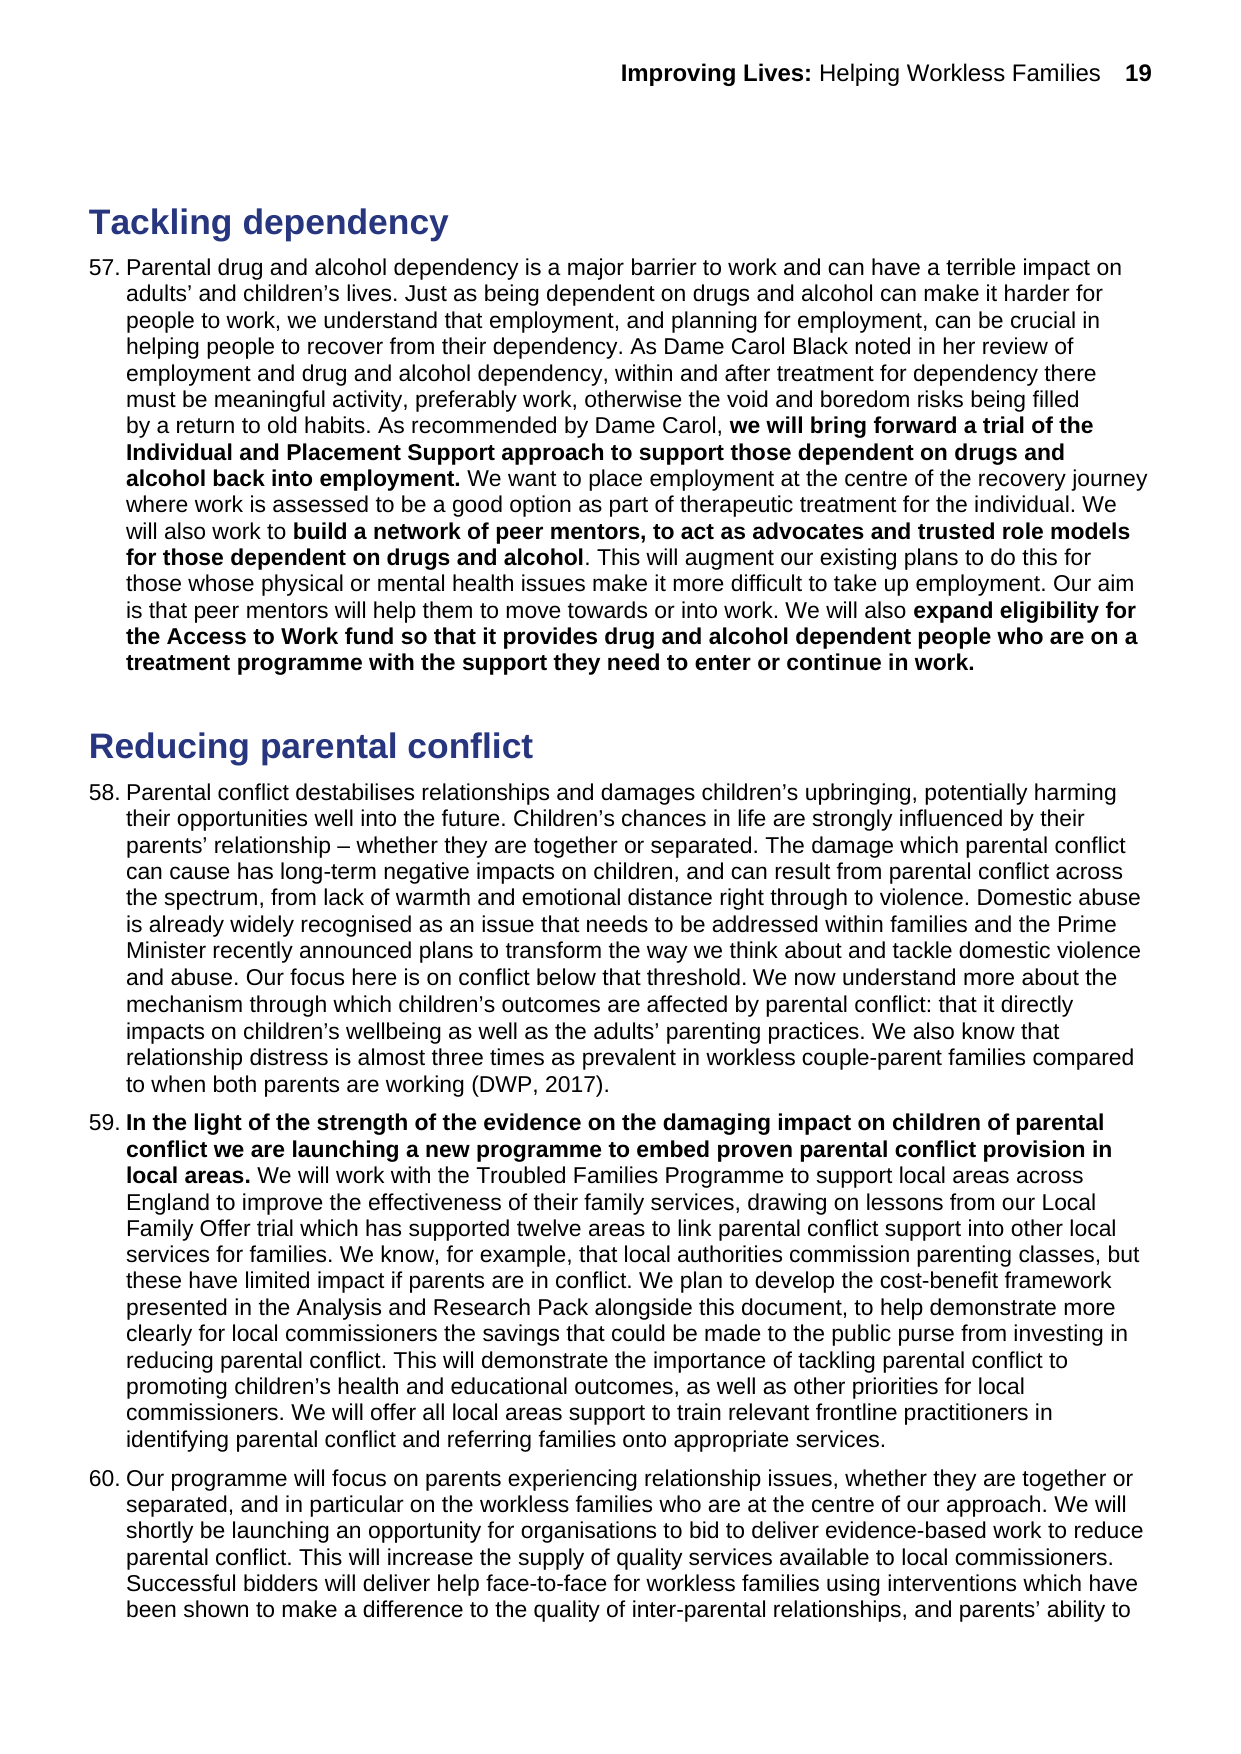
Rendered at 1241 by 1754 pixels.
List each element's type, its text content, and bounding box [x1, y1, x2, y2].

list Our programme will focus on parents experiencing relationship issues, whether they are together or separated, and in particular on the workless families who are at the centre of our approach. We will shortly be launching an opportunity for organisations to bid to deliver evidence-based work to reduce parental conflict. This will increase the supply of quality services available to local commissioners. Successful bidders will deliver help face-to-face for workless families using interventions which have been shown to make a difference to the quality of inter-parental relationships, and parents’ ability to [89, 1464, 1152, 1623]
list Parental conflict destabilises relationships and damages children’s upbringing, potentially harming their opportunities well into the future. Children’s chances in life are strongly influenced by their parents’ relationship – whether they are together or separated. The damage which parental conflict can cause has long-term negative impacts on children, and can result from parental conflict across the spectrum, from lack of warmth and emotional distance right through to violence. Domestic abuse is already widely recognised as an issue that needs to be addressed within families and the Prime Minister recently announced plans to transform the way we think about and tackle domestic violence and abuse. Our focus here is on conflict below that threshold. We now understand more about the mechanism through which children’s outcomes are affected by parental conflict: that it directly impacts on children’s wellbeing as well as the adults’ parenting practices. We also know that relationship distress is almost three times as prevalent in workless couple-parent families compared to when both parents are working (DWP, 2017). [89, 779, 1152, 1097]
subtitle Reducing parental conflict [89, 726, 1152, 766]
list Parental drug and alcohol dependency is a major barrier to work and can have a terrible impact on adults’ and children’s lives. Just as being dependent on drugs and alcohol can make it harder for people to work, we understand that employment, and planning for employment, can be crucial in helping people to recover from their dependency. As Dame Carol Black noted in her review of employment and drug and alcohol dependency, within and after treatment for dependency there must be meaningful activity, preferably work, otherwise the void and boredom risks being filled by a return to old habits. As recommended by Dame Carol, we will bring forward a trial of the Individual and Placement Support approach to support those dependent on drugs and alcohol back into employment. We want to place employment at the centre of the recovery journey where work is assessed to be a good option as part of therapeutic treatment for the individual. We will also work to build a network of peer mentors, to act as advocates and trusted role models for those dependent on drugs and alcohol. This will augment our existing plans to do this for those whose physical or mental health issues make it more difficult to take up employment. Our aim is that peer mentors will help them to move towards or into work. We will also expand eligibility for the Access to Work fund so that it provides drug and alcohol dependent people who are on a treatment programme with the support they need to enter or continue in work. [89, 254, 1152, 676]
list In the light of the strength of the evidence on the damaging impact on children of parental conflict we are launching a new programme to embed proven parental conflict provision in local areas. We will work with the Troubled Families Programme to support local areas across England to improve the effectiveness of their family services, drawing on lessons from our Local Family Offer trial which has supported twelve areas to link parental conflict support into other local services for families. We know, for example, that local authorities commission parenting classes, but these have limited impact if parents are in conflict. We plan to develop the cost-benefit framework presented in the Analysis and Research Pack alongside this document, to help demonstrate more clearly for local commissioners the savings that could be made to the public purse from investing in reducing parental conflict. This will demonstrate the importance of tackling parental conflict to promoting children’s health and educational outcomes, as well as other priorities for local commissioners. We will offer all local areas support to train relevant frontline practitioners in identifying parental conflict and referring families onto appropriate services. [89, 1109, 1152, 1452]
subtitle Tackling dependency [89, 201, 1152, 242]
